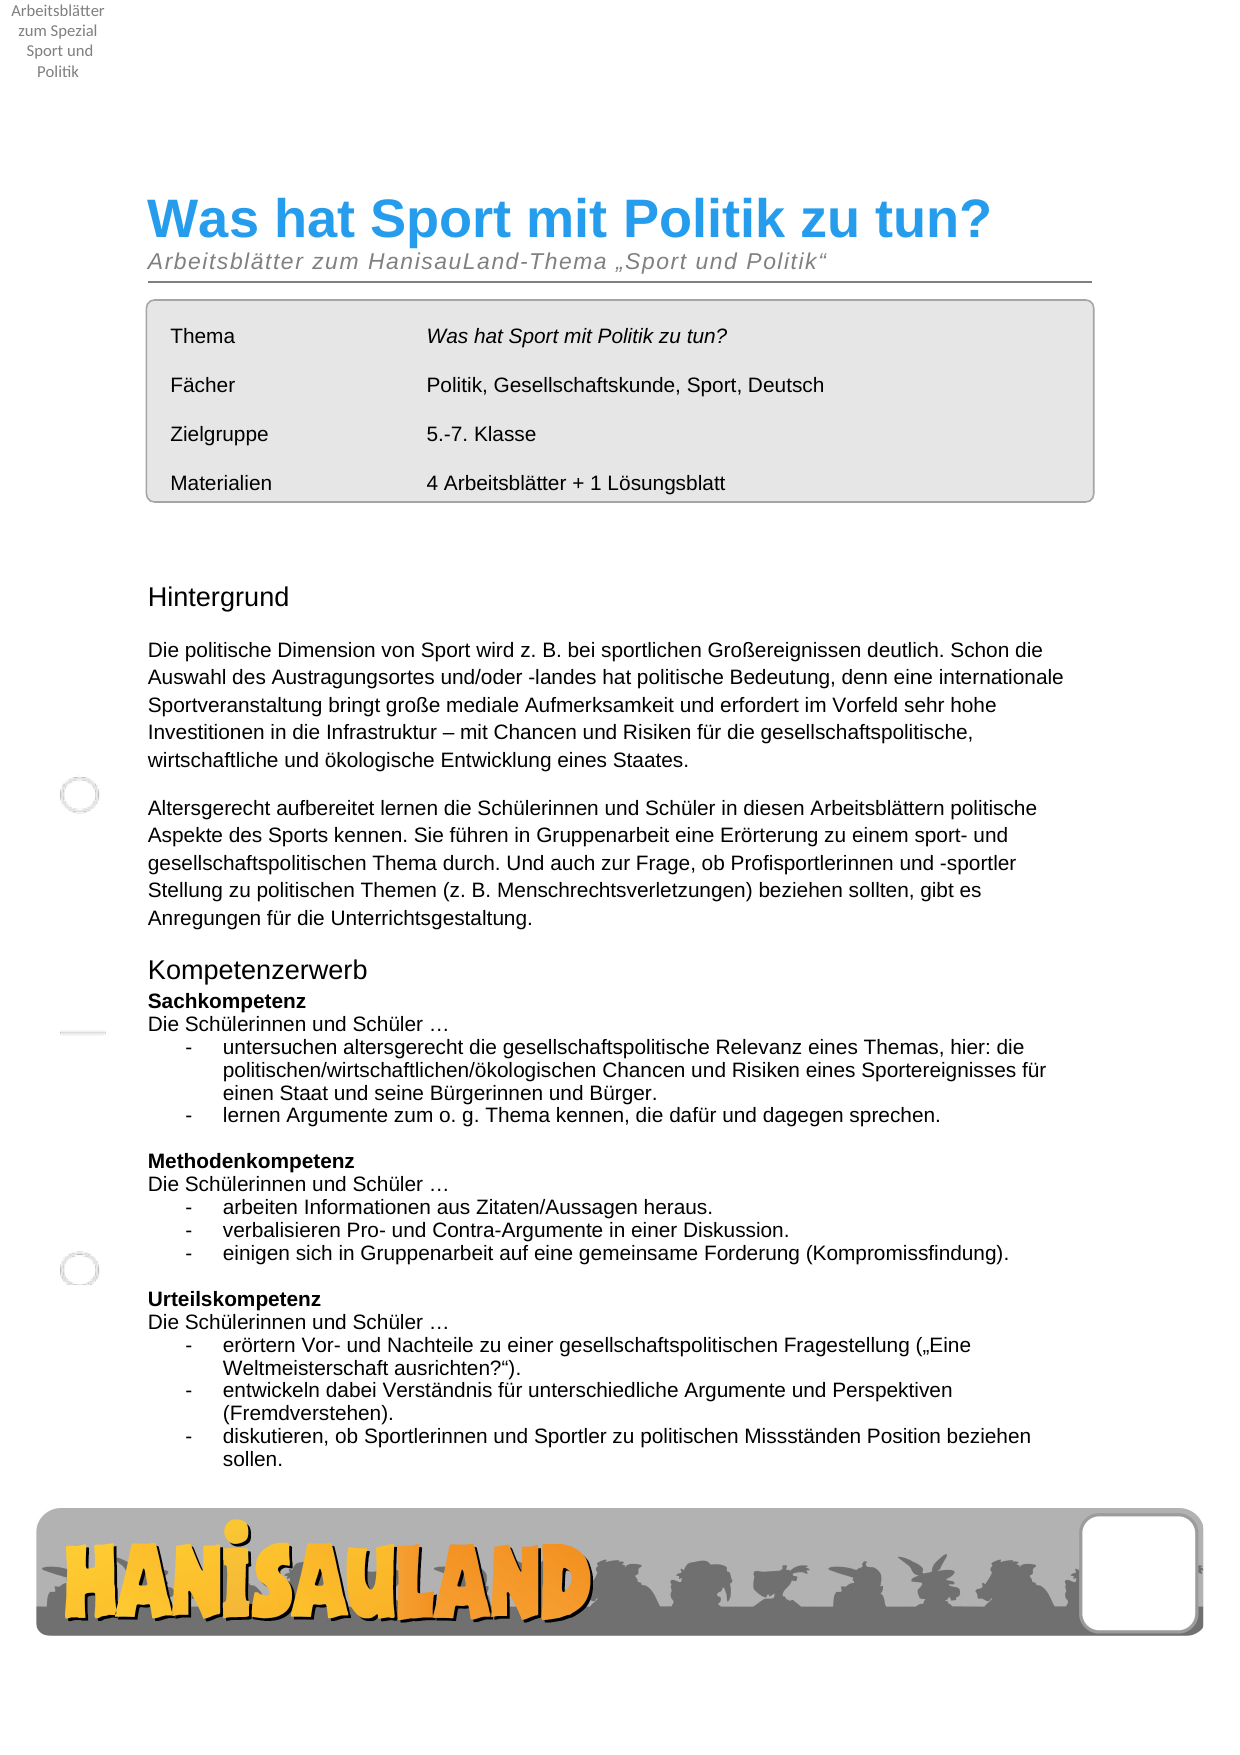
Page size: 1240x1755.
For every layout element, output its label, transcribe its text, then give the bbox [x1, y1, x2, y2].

list arbeiten Informationen aus Zitaten/Aussagen heraus. [185, 1196, 1092, 1219]
subtitle Die politische Dimension von Sport wird z. B. bei sportlichen Großereignissen deutlich. Schon die Auswahl des Austragungsortes und/oder -landes hat politische Bedeutung, denn eine internationale Sportveranstaltung bringt große mediale Aufmerksamkeit und erfordert im Vorfeld sehr hohe Investitionen in die Infrastruktur – mit Chancen und Risiken für die gesellschaftspolitische, wirtschaftliche und ökologische Entwicklung eines Staates. [148, 637, 1092, 771]
table_cell Materialien [159, 503, 415, 507]
subtitle Was hat Sport mit Politik zu tun? [148, 198, 1092, 248]
list diskutieren, ob Sportlerinnen und Sportler zu politischen Missständen Position beziehen sollen. [185, 1425, 1092, 1471]
text Arbeitsblätter zum HanisauLand-Thema „Sport und Politik“ [148, 248, 1092, 281]
text Methodenkompetenz [148, 1150, 1092, 1173]
text Urteilskompetenz [148, 1288, 1092, 1311]
subtitle Hintergrund [148, 581, 1092, 612]
subtitle Kompetenzerwerb [148, 954, 1092, 985]
list einigen sich in Gruppenarbeit auf eine gemeinsame Forderung (Kompromissfindung). [185, 1242, 1092, 1265]
table_cell 4 Arbeitsblätter + 1 Lösungsblatt [415, 501, 1092, 507]
list lernen Argumente zum o. g. Thema kennen, die dafür und dagegen sprechen. [185, 1104, 1092, 1127]
text Die Schülerinnen und Schüler … [148, 1311, 1092, 1334]
list entwickeln dabei Verständnis für unterschiedliche Argumente und Perspektiven (Fremdverstehen). [185, 1379, 1092, 1425]
text Sachkompetenz [148, 990, 1092, 1013]
list verbalisieren Pro- und Contra-Argumente in einer Diskussion. [185, 1219, 1092, 1242]
text Die Schülerinnen und Schüler … [148, 1013, 1092, 1036]
list erörtern Vor- und Nachteile zu einer gesellschaftspolitischen Fragestellung („Eine Weltmeisterschaft ausrichten?“). [185, 1334, 1092, 1379]
subtitle Altersgerecht aufbereitet lernen die Schülerinnen und Schüler in diesen Arbeitsblättern politische Aspekte des Sports kennen. Sie führen in Gruppenarbeit eine Erörterung zu einem sport- und gesellschaftspolitischen Thema durch. Und auch zur Frage, ob Profisportlerinnen und -sportler Stellung zu politischen Themen (z. B. Menschrechtsverletzungen) beziehen sollten, gibt es Anregungen für die Unterrichtsgestaltung. [148, 796, 1092, 930]
list untersuchen altersgerecht die gesellschaftspolitische Relevanz eines Themas, hier: die politischen/wirtschaftlichen/ökologischen Chancen und Risiken eines Sportereignisses für einen Staat und seine Bürgerinnen und Bürger. [185, 1036, 1092, 1104]
text Die Schülerinnen und Schüler … [148, 1173, 1092, 1196]
